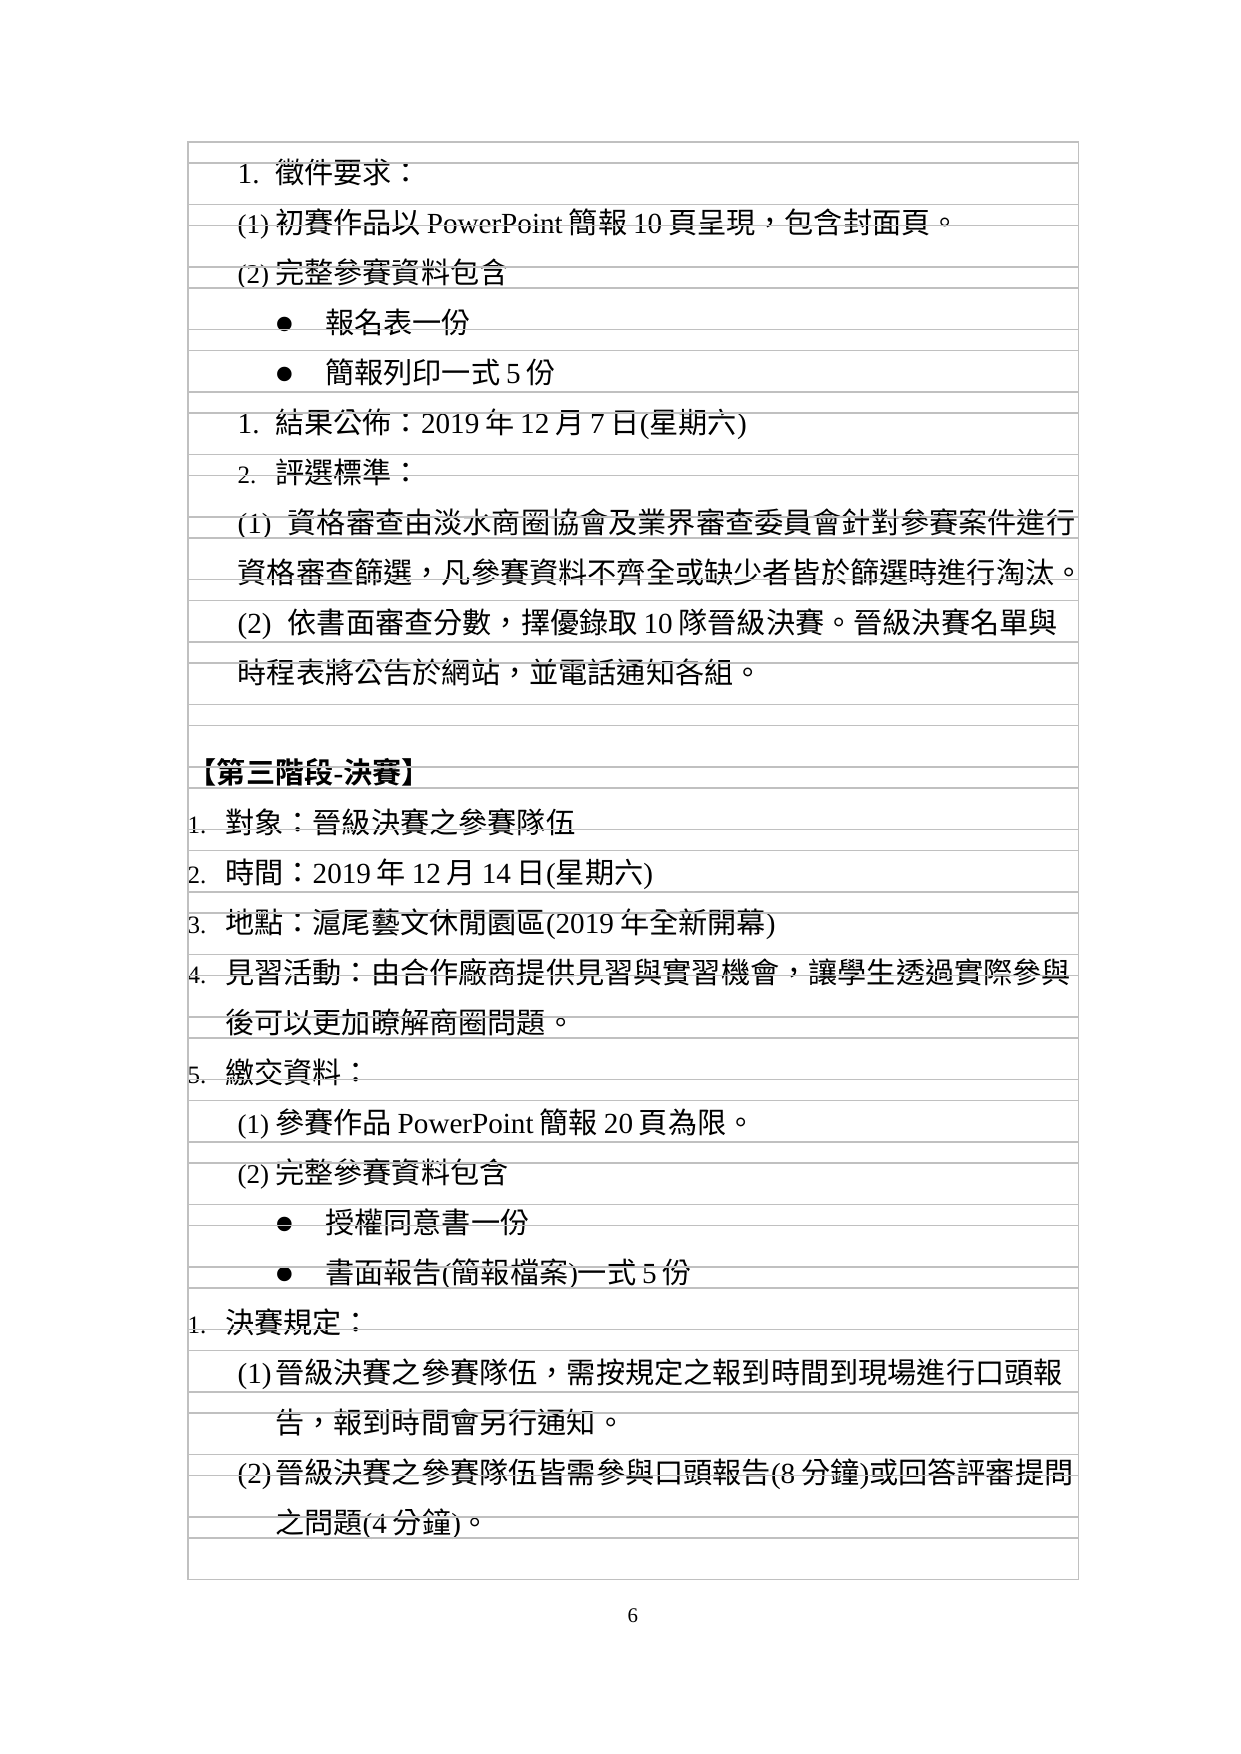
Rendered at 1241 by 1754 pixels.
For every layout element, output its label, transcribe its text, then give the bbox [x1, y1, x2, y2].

list 評選標準： [237, 455, 1078, 475]
text 【第三階段-決賽】 [189, 742, 1078, 766]
list [237, 643, 1078, 662]
list 完整參賽資料包含 [241, 268, 265, 287]
list 見習活動：由合作廠商提供見習與實習機會，讓學生透過實際參與後可以更加瞭解商圈問題。 [189, 955, 1078, 975]
list 完整參賽資料包含 [237, 1164, 1078, 1192]
list 時程表將公告於網站，並電話通知各組。 [237, 664, 1078, 692]
list 評選標準： [237, 442, 1078, 454]
list 晉級決賽之參賽隊伍皆需參與口頭報告(8分鐘)或回答評審提問之問題(4分鐘)。 [366, 1518, 457, 1537]
list 授權同意書一份 [275, 1226, 1078, 1242]
list 對象：晉級決賽之參賽隊伍 [189, 830, 1078, 842]
list 授權同意書一份 [275, 1192, 1078, 1204]
list 告，報到時間會另行通知。 [237, 1414, 1078, 1442]
list 資格審查由淡水商圈協會及業界審查委員會針對參賽案件進行資格審查篩選，凡參賽資料不齊全或缺少者皆於篩選時進行淘汰。 [237, 492, 1078, 516]
list [237, 1143, 1078, 1162]
list [275, 342, 1078, 350]
list [237, 1393, 1078, 1412]
list 見習活動：由合作廠商提供見習與實習機會，讓學生透過實際參與後可以更加瞭解商圈問題。 [189, 1018, 1078, 1037]
list 資格審查由淡水商圈協會及業界審查委員會針對參賽案件進行資格審查篩選，凡參賽資料不齊全或缺少者皆於篩選時進行淘汰。 [237, 580, 1078, 592]
list 時間：2019年12月14日(星期六) [189, 851, 1078, 891]
text 【第三階段-決賽】 [189, 768, 1078, 787]
list 書面報告(簡報檔案)一式5份 [573, 1268, 1078, 1287]
list 依書面審查分數，擇優錄取10隊晉級決賽。晉級決賽名單與 [237, 601, 1078, 641]
list 晉級決賽之參賽隊伍皆需參與口頭報告(8分鐘)或回答評審提問之問題(4分鐘)。 [237, 1518, 367, 1537]
list 晉級決賽之參賽隊伍皆需參與口頭報告(8分鐘)或回答評審提問之問題(4分鐘)。 [237, 1442, 1078, 1454]
list 資格審查由淡水商圈協會及業界審查委員會針對參賽案件進行資格審查篩選，凡參賽資料不齊全或缺少者皆於篩選時進行淘汰。 [237, 539, 1078, 579]
list 評選標準： [237, 476, 1078, 492]
list 晉級決賽之參賽隊伍皆需參與口頭報告(8分鐘)或回答評審提問之問題(4分鐘)。 [456, 1518, 1078, 1537]
list 地點：滬尾藝文休閒園區(2019年全新開幕) [189, 914, 1078, 942]
list 見習活動：由合作廠商提供見習與實習機會，讓學生透過實際參與後可以更加瞭解商圈問題。 [189, 976, 1078, 1016]
list 對象：晉級決賽之參賽隊伍 [189, 792, 1078, 829]
list 繳交資料： [189, 1042, 1078, 1079]
list 初賽作品以PowerPoint簡報10頁呈現，包含封面頁。 [237, 205, 1078, 225]
list 繳交資料： [189, 1080, 1078, 1092]
list 決賽規定： [189, 1292, 1078, 1329]
list [237, 1092, 1078, 1100]
list 報名表一份 [275, 292, 1078, 329]
list 參賽作品PowerPoint簡報20頁為限。 [237, 1101, 1078, 1141]
list 書面報告(簡報檔案)一式5份 [445, 1268, 574, 1287]
list 晉級決賽之參賽隊伍皆需參與口頭報告(8分鐘)或回答評審提問之問題(4分鐘)。 [237, 1476, 1078, 1516]
list 完整參賽資料包含 [237, 242, 1078, 266]
list 結果公佈：2019年12月7日(星期六) [237, 414, 1078, 442]
list [189, 842, 1078, 850]
list [237, 393, 1078, 412]
list 授權同意書一份 [388, 1212, 407, 1225]
list 晉級決賽之參賽隊伍，需按規定之報到時間到現場進行口頭報 [237, 1351, 1078, 1391]
list 初賽作品以PowerPoint簡報10頁呈現，包含封面頁。 [237, 192, 1078, 204]
list 授權同意書一份 [275, 1205, 1078, 1225]
list 書面報告(簡報檔案)一式5份 [275, 1242, 1078, 1266]
list 徵件要求： [237, 164, 1078, 192]
list [237, 143, 1078, 162]
list 決賽規定： [189, 1330, 1078, 1342]
list 見習活動：由合作廠商提供見習與實習機會，讓學生透過實際參與後可以更加瞭解商圈問題。 [189, 942, 1078, 954]
list 報名表一份 [275, 330, 1078, 342]
list 簡報列印一式5份 [275, 351, 1078, 391]
list 晉級決賽之參賽隊伍皆需參與口頭報告(8分鐘)或回答評審提問之問題(4分鐘)。 [237, 1455, 1078, 1475]
list 初賽作品以PowerPoint簡報10頁呈現，包含封面頁。 [237, 226, 1078, 242]
list [189, 893, 1078, 912]
list [237, 1342, 1078, 1350]
list 書面報告(簡報檔案)一式5份 [275, 1268, 446, 1287]
list 完整參賽資料包含 [264, 268, 1078, 287]
list 資格審查由淡水商圈協會及業界審查委員會針對參賽案件進行資格審查篩選，凡參賽資料不齊全或缺少者皆於篩選時進行淘汰。 [266, 518, 1078, 537]
list [237, 592, 1078, 600]
